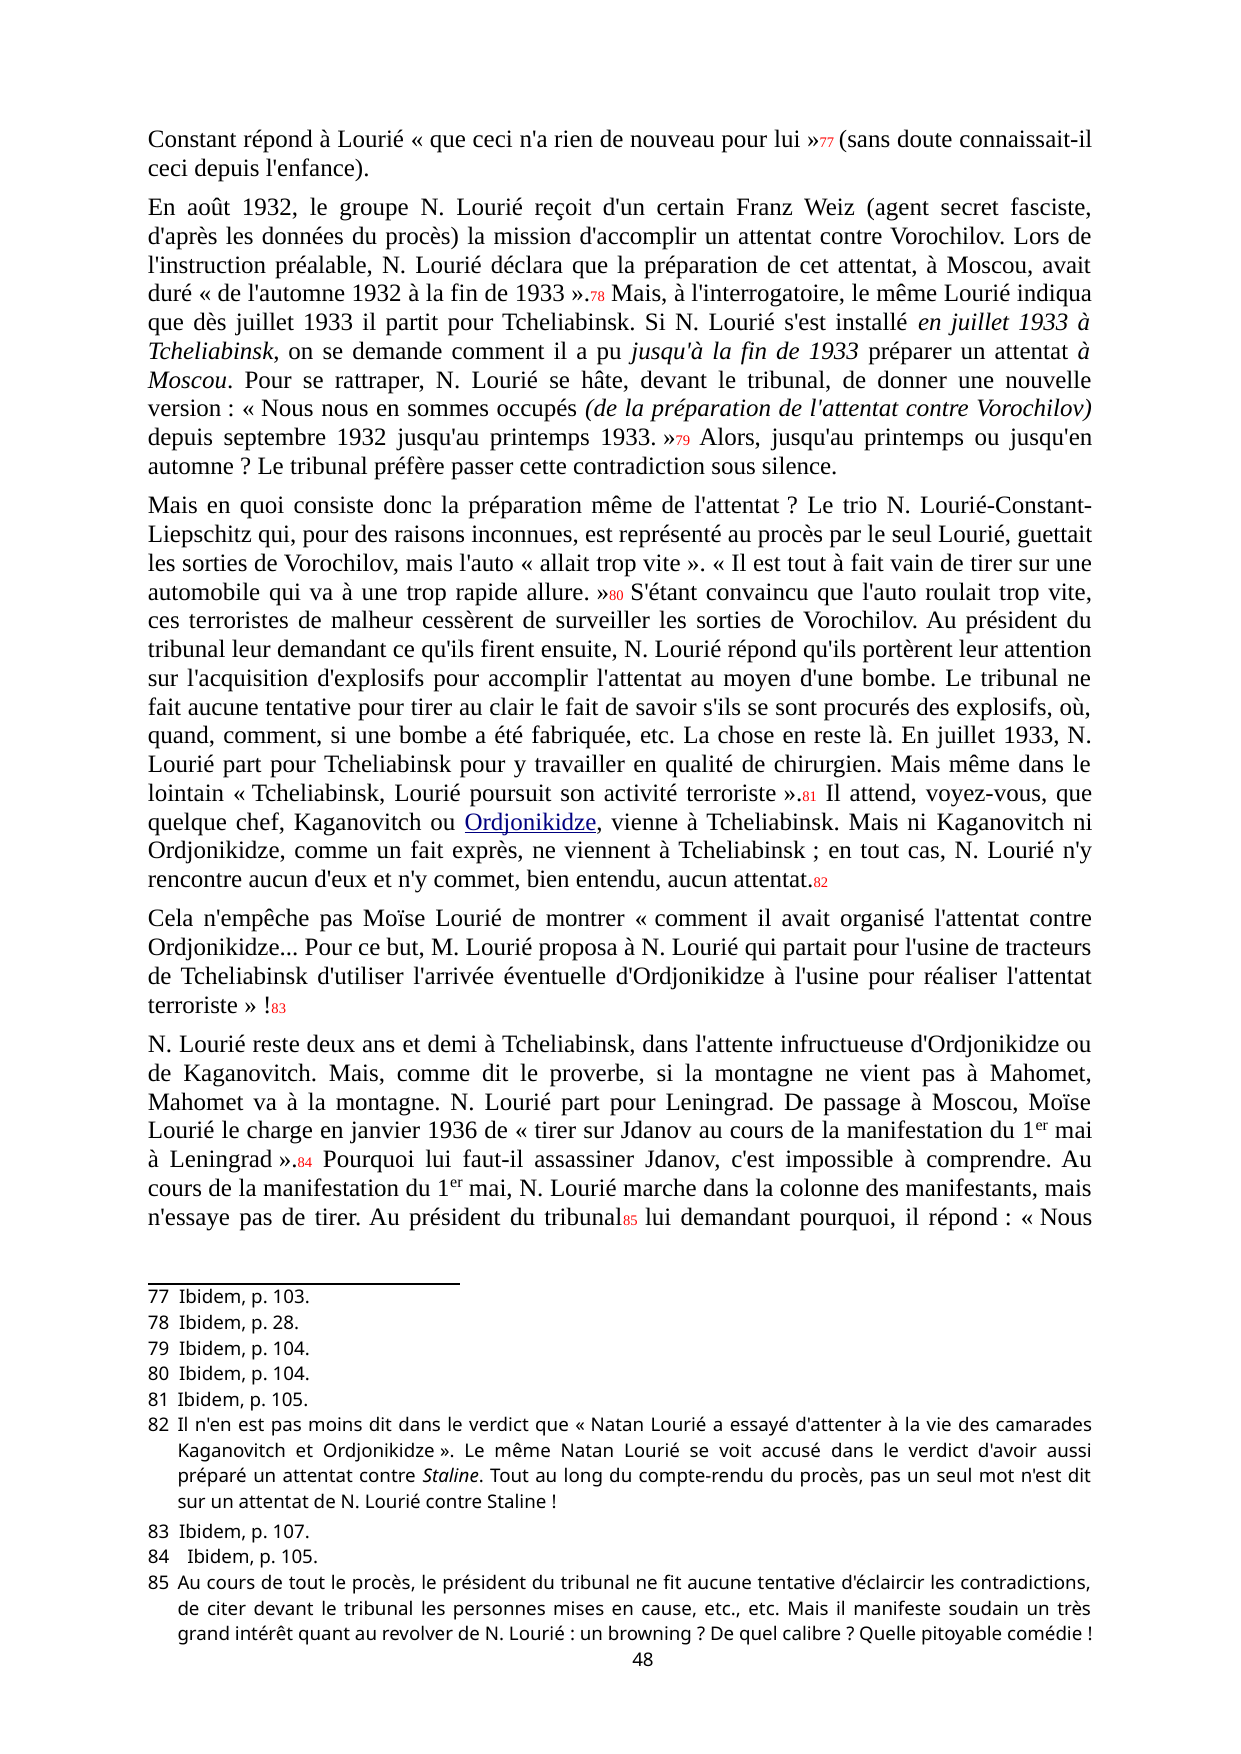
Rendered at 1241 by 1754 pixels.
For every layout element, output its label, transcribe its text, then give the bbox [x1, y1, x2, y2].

text Mais en quoi consiste donc la préparation même de l'attentat ? Le trio N. Lourié-Constant-Liepschitz qui, pour des raisons inconnues, est représenté au procès par le seul Lourié, guettait les sorties de Vorochilov, mais l'auto « allait trop vite ». « Il est tout à fait vain de tirer sur une automobile qui va à une trop rapide allure. » S'étant convaincu que l'auto roulait trop vite, ces terroristes de malheur cessèrent de surveiller les sorties de Vorochilov. Au président du tribunal leur demandant ce qu'ils firent ensuite, N. Lourié répond qu'ils portèrent leur attention sur l'acquisition d'explosifs pour accomplir l'attentat au moyen d'une bombe. Le tribunal ne fait aucune tentative pour tirer au clair le fait de savoir s'ils se sont procurés des explosifs, où, quand, comment, si une bombe a été fabriquée, etc. La chose en reste là. En juillet 1933, N. Lourié part pour Tcheliabinsk pour y travailler en qualité de chirurgien. Mais même dans le lointain « Tcheliabinsk, Lourié poursuit son activité terroriste ». Il attend, voyez-vous, que quelque chef, Kaganovitch ou Ordjonikidze, vienne à Tcheliabinsk. Mais ni Kaganovitch ni Ordjonikidze, comme un fait exprès, ne viennent à Tcheliabinsk ; en tout cas, N. Lourié n'y rencontre aucun d'eux et n'y commet, bien entendu, aucun attentat. [148, 490, 1092, 893]
text Ibidem, p. 105. [148, 1544, 1092, 1569]
text Ibidem, p. 103. [148, 1284, 1092, 1309]
text Cela n'empêche pas Moïse Lourié de montrer « comment il avait organisé l'attentat contre Ordjonikidze... Pour ce but, M. Lourié proposa à N. Lourié qui partait pour l'usine de tracteurs de Tcheliabinsk d'utiliser l'arrivée éventuelle d'Ordjonikidze à l'usine pour réaliser l'attentat terroriste » ! [148, 903, 1092, 1018]
text Ibidem, p. 105. [148, 1386, 1092, 1411]
text Ibidem, p. 104. [148, 1360, 1092, 1386]
text Constant répond à Lourié « que ceci n'a rien de nouveau pour lui » (sans doute connaissait-il ceci depuis l'enfance). [148, 124, 1092, 182]
text En août 1932, le groupe N. Lourié reçoit d'un certain Franz Weiz (agent secret fasciste, d'après les données du procès) la mission d'accomplir un attentat contre Vorochilov. Lors de l'instruction préalable, N. Lourié déclara que la préparation de cet attentat, à Moscou, avait duré « de l'automne 1932 à la fin de 1933 ». Mais, à l'interrogatoire, le même Lourié indiqua que dès juillet 1933 il partit pour Tcheliabinsk. Si N. Lourié s'est installé en juillet 1933 à Tcheliabinsk, on se demande comment il a pu jusqu'à la fin de 1933 préparer un attentat à Moscou. Pour se rattraper, N. Lourié se hâte, devant le tribunal, de donner une nouvelle version : « Nous nous en sommes occupés (de la préparation de l'attentat contre Vorochilov) depuis septembre 1932 jusqu'au printemps 1933. » Alors, jusqu'au printemps ou jusqu'en automne ? Le tribunal préfère passer cette contradiction sous silence. [148, 192, 1092, 480]
text N. Lourié reste deux ans et demi à Tcheliabinsk, dans l'attente infructueuse d'Ordjonikidze ou de Kaganovitch. Mais, comme dit le proverbe, si la montagne ne vient pas à Mahomet, Mahomet va à la montagne. N. Lourié part pour Leningrad. De passage à Moscou, Moïse Lourié le charge en janvier 1936 de « tirer sur Jdanov au cours de la manifestation du 1er mai à Leningrad ». Pourquoi lui faut-il assassiner Jdanov, c'est impossible à comprendre. Au cours de la manifestation du 1er mai, N. Lourié marche dans la colonne des manifestants, mais n'essaye pas de tirer. Au président du tribunal lui demandant pourquoi, il répond : « Nous [148, 1029, 1092, 1230]
text Ibidem, p. 104. [148, 1335, 1092, 1360]
text Au cours de tout le procès, le président du tribunal ne fit aucune tentative d'éclaircir les contradictions, de citer devant le tribunal les personnes mises en cause, etc., etc. Mais il manifeste soudain un très grand intérêt quant au revolver de N. Lourié : un browning ? De quel calibre ? Quelle pitoyable comédie ! [148, 1569, 1092, 1646]
text Ibidem, p. 28. [148, 1309, 1092, 1335]
text Ibidem, p. 107. [148, 1518, 1092, 1544]
text Il n'en est pas moins dit dans le verdict que « Natan Lourié a essayé d'attenter à la vie des camarades Kaganovitch et Ordjonikidze ». Le même Natan Lourié se voit accusé dans le verdict d'avoir aussi préparé un attentat contre Staline. Tout au long du compte-rendu du procès, pas un seul mot n'est dit sur un attentat de N. Lourié contre Staline ! [148, 1411, 1092, 1513]
